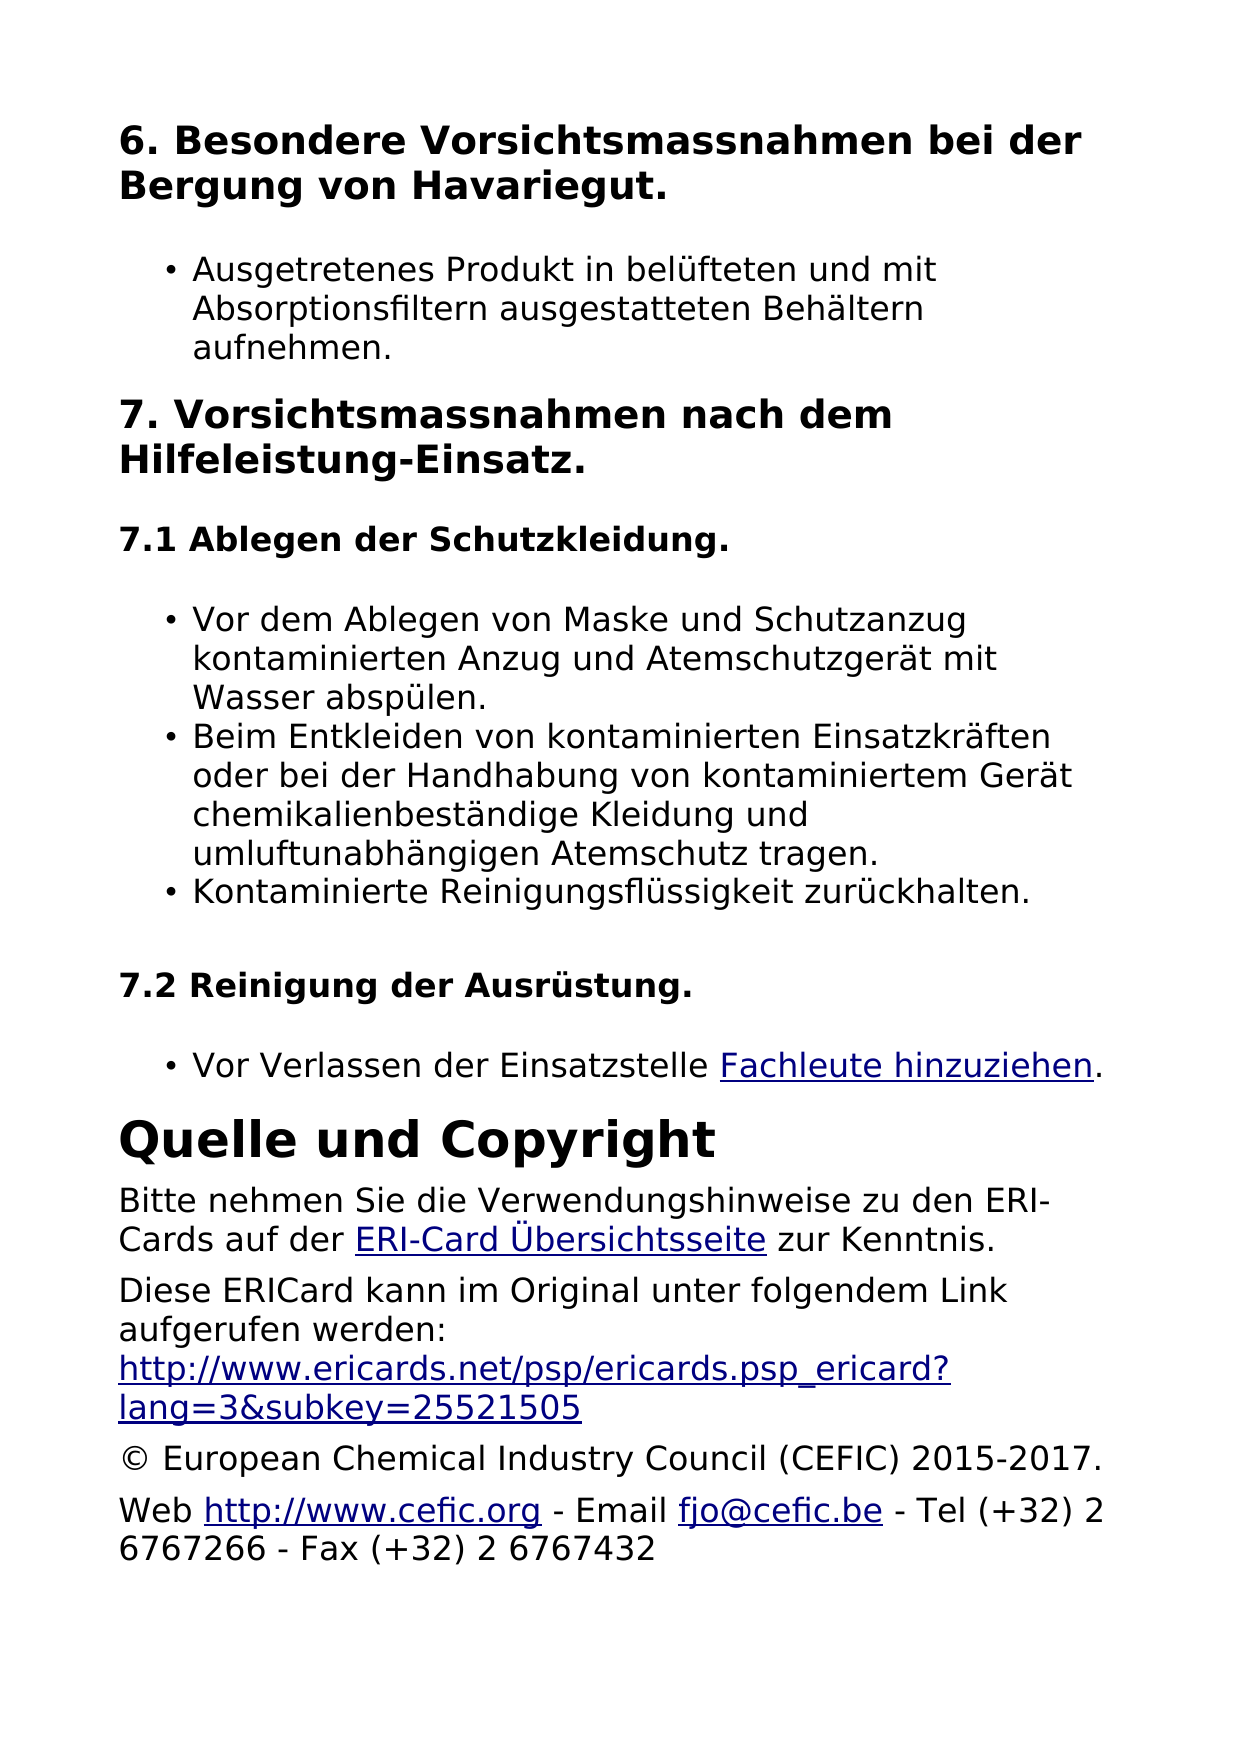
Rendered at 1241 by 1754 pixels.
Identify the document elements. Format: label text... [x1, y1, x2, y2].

subtitle 7.2 Reinigung der Ausrüstung. [118, 966, 1122, 1005]
list Kontaminierte Reinigungsflüssigkeit zurückhalten. [177, 873, 1122, 912]
subtitle 6. Besondere Vorsichtsmassnahmen bei der Bergung von Havariegut. [118, 118, 1122, 208]
subtitle 7.1 Ablegen der Schutzkleidung. [118, 520, 1122, 559]
text Web http://www.cefic.org - Email fjo@cefic.be - Tel (+32) 2 6767266 - Fax (+32) 2 6767432 [118, 1491, 1122, 1569]
list Ausgetretenes Produkt in belüfteten und mit Absorptionsfiltern ausgestatteten Behältern aufnehmen. [177, 251, 1122, 367]
list Vor Verlassen der Einsatzstelle Fachleute hinzuziehen. [177, 1047, 1122, 1086]
text Bitte nehmen Sie die Verwendungshinweise zu den ERI-Cards auf der ERI-Card Übersichtsseite zur Kenntnis. [118, 1182, 1122, 1259]
text © European Chemical Industry Council (CEFIC) 2015-2017. [118, 1440, 1122, 1478]
list Vor dem Ablegen von Maske und Schutzanzug kontaminierten Anzug und Atemschutzgerät mit Wasser abspülen. [177, 601, 1122, 717]
list Beim Entkleiden von kontaminierten Einsatzkräften oder bei der Handhabung von kontaminiertem Gerät chemikalienbeständige Kleidung und umluftunabhängigen Atemschutz tragen. [177, 717, 1122, 873]
subtitle Quelle und Copyright [118, 1111, 1122, 1169]
text [118, 1581, 1122, 1620]
subtitle 7. Vorsichtsmassnahmen nach dem Hilfeleistung-Einsatz. [118, 392, 1122, 482]
text Diese ERICard kann im Original unter folgendem Link aufgerufen werden: http://www.ericards.net/psp/ericards.psp_ericard?lang=3&subkey=25521505 [118, 1272, 1122, 1427]
